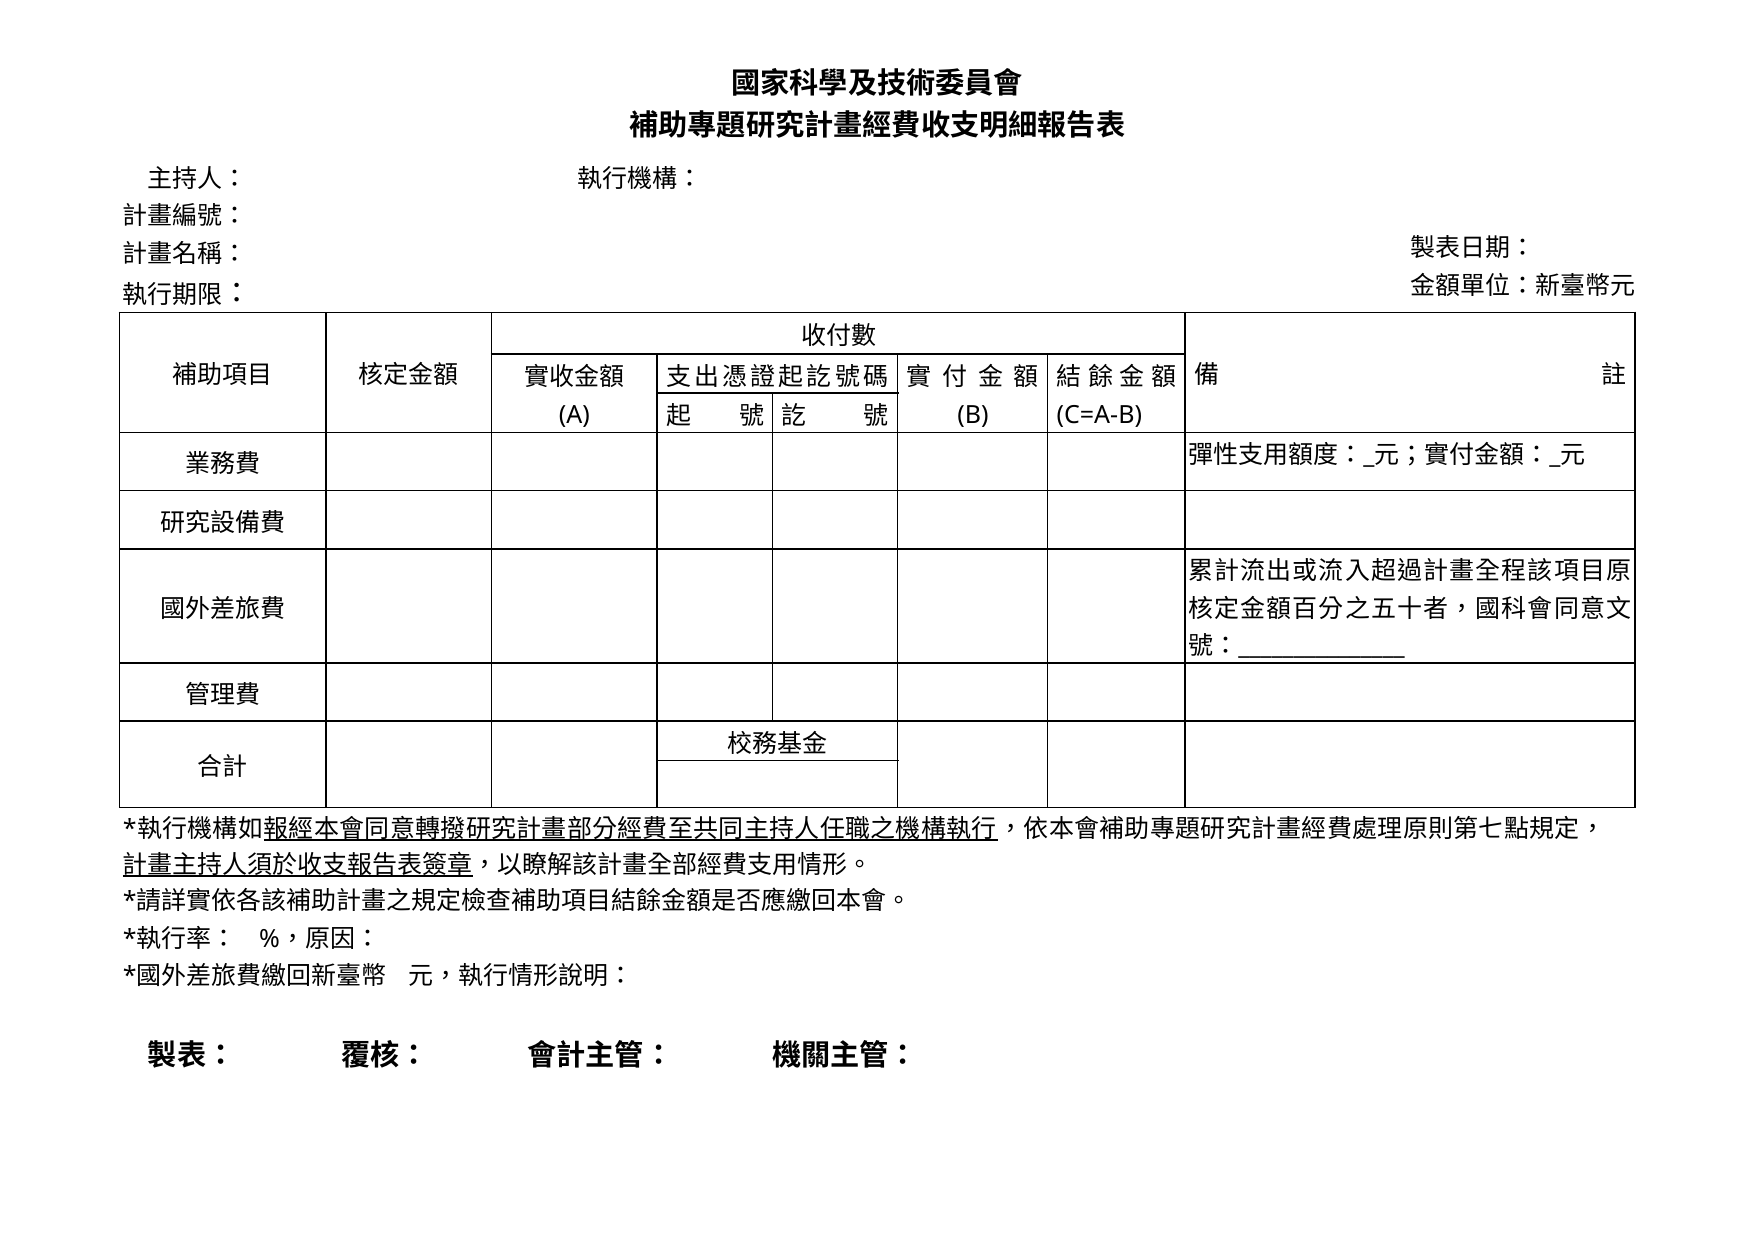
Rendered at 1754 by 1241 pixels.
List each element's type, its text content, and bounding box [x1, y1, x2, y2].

table_cell 研究設備費 [120, 491, 325, 548]
text *執行機構如報經本會同意轉撥研究計畫部分經費至共同主持人任職之機構執行，依本會補助專題研究計畫經費處理原則第七點規定，計畫主持人須於收支報告表簽章，以瞭解該計畫全部經費支用情形。 [123, 808, 1606, 881]
table_cell 管理費 [120, 664, 325, 720]
table_header 收付數 [492, 313, 1184, 353]
table_cell 實收金額 (A) [492, 355, 656, 431]
table_cell [658, 761, 897, 806]
text 國家科學及技術委員會 [148, 60, 1606, 102]
table_cell [658, 433, 772, 490]
table_cell [898, 722, 1047, 806]
table_cell 合計 [120, 722, 325, 806]
table_cell [1048, 491, 1184, 548]
table_cell [327, 491, 491, 548]
table_cell [898, 664, 1047, 720]
table_cell [1048, 550, 1184, 662]
text 製表日期： [1410, 227, 1642, 264]
text 主持人： 執行機構： [123, 157, 1606, 194]
table_cell 國外差旅費 [120, 550, 325, 662]
table_cell [1048, 722, 1184, 806]
text 金額單位：新臺幣元 [1410, 264, 1642, 298]
table_cell [658, 550, 772, 662]
table_cell [898, 550, 1047, 662]
table_cell [898, 491, 1047, 548]
table_cell [492, 491, 656, 548]
text 執行期限： [123, 269, 1606, 312]
text *執行率： %，原因： [123, 917, 1606, 954]
table_cell 訖號 [773, 394, 897, 431]
table_cell [327, 664, 491, 720]
table_cell 校務基金 [658, 722, 897, 759]
text 補助專題研究計畫經費收支明細報告表 [148, 102, 1606, 144]
table_cell [1186, 722, 1634, 806]
table_cell [1186, 664, 1634, 720]
text 計畫名稱： [123, 232, 1394, 269]
table_header 補助項目 [120, 313, 325, 431]
table_cell [1048, 433, 1184, 490]
table_cell [658, 491, 772, 548]
table_cell [1186, 491, 1634, 548]
table_header 備註 [1186, 313, 1634, 431]
table_cell [1048, 664, 1184, 720]
table_cell [492, 664, 656, 720]
text 製表： 覆核： 會計主管： 機關主管： [148, 1031, 1606, 1074]
text *請詳實依各該補助計畫之規定檢查補助項目結餘金額是否應繳回本會。 [123, 881, 1606, 917]
text *國外差旅費繳回新臺幣 元，執行情形說明： [123, 954, 1606, 992]
table_cell 支出憑證起訖號碼 [658, 355, 897, 392]
table_cell [898, 433, 1047, 490]
table_cell [327, 722, 491, 806]
table_cell 業務費 [120, 433, 325, 490]
table_cell [773, 433, 897, 490]
table_cell [773, 664, 897, 720]
table_cell 實付金額 (B) [898, 355, 1047, 431]
table_cell 結餘金額 (C=A-B) [1048, 355, 1184, 431]
table_cell [492, 722, 656, 806]
table_cell [492, 433, 656, 490]
table_cell [327, 433, 491, 490]
table_header 核定金額 [327, 313, 491, 431]
table_cell [773, 491, 897, 548]
table_cell 彈性支用額度：_元；實付金額：_元 [1186, 433, 1634, 490]
table_cell [492, 550, 656, 662]
table_cell [327, 550, 491, 662]
table_cell 累計流出或流入超過計畫全程該項目原核定金額百分之五十者，國科會同意文號：_______________ [1186, 550, 1634, 662]
table_cell [773, 550, 897, 662]
table_cell 起號 [658, 394, 772, 431]
text 計畫編號： [123, 194, 1606, 232]
table_cell [658, 664, 772, 720]
